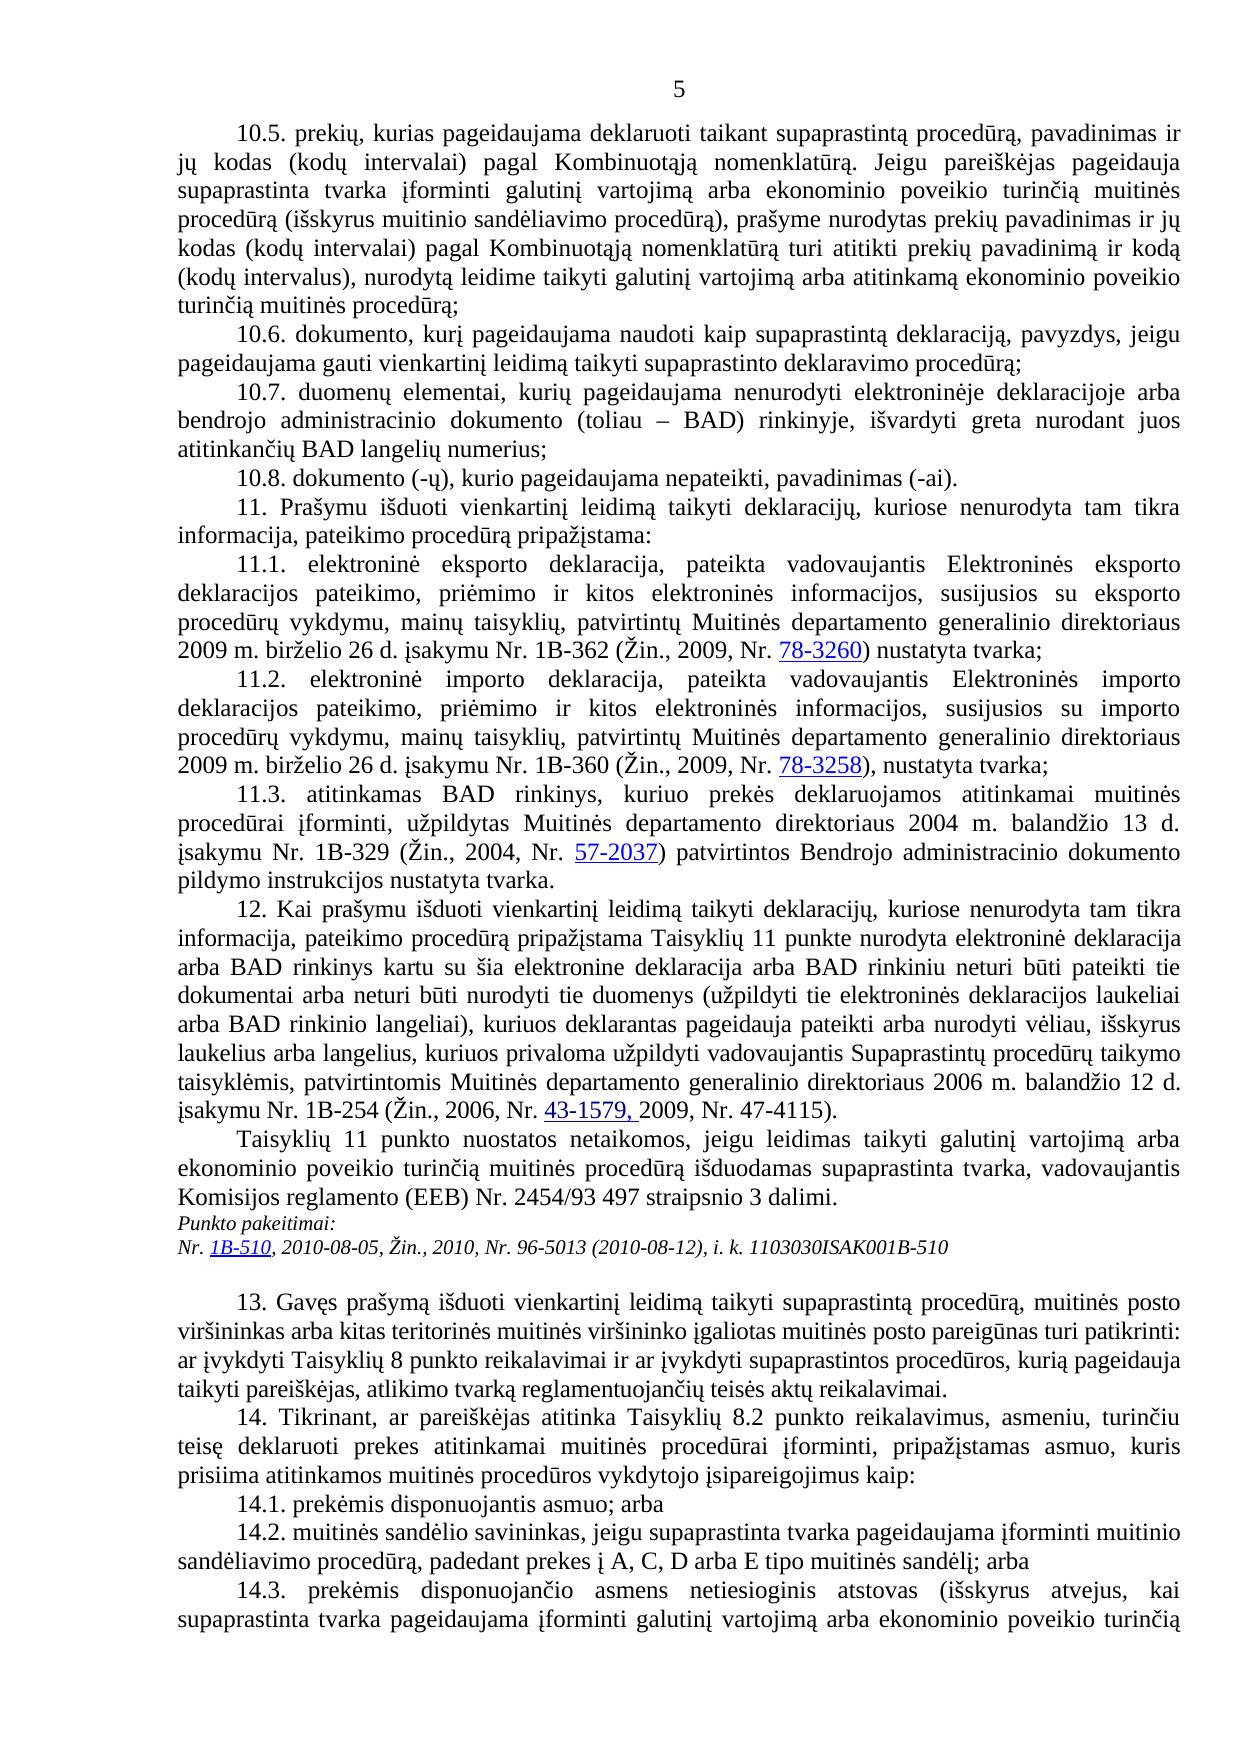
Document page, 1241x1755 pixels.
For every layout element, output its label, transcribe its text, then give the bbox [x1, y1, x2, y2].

text 13. Gavęs prašymą išduoti vienkartinį leidimą taikyti supaprastintą procedūrą, muitinės posto viršininkas arba kitas teritorinės muitinės viršininko įgaliotas muitinės posto pareigūnas turi patikrinti: ar įvykdyti Taisyklių 8 punkto reikalavimai ir ar įvykdyti supaprastintos procedūros, kurią pageidauja taikyti pareiškėjas, atlikimo tvarką reglamentuojančių teisės aktų reikalavimai. [177, 1287, 1181, 1402]
text Taisyklių 11 punkto nuostatos netaikomos, jeigu leidimas taikyti galutinį vartojimą arba ekonominio poveikio turinčią muitinės procedūrą išduodamas supaprastinta tvarka, vadovaujantis Komisijos reglamento (EEB) Nr. 2454/93 497 straipsnio 3 dalimi. [177, 1124, 1181, 1211]
text 11.1. elektroninė eksporto deklaracija, pateikta vadovaujantis Elektroninės eksporto deklaracijos pateikimo, priėmimo ir kitos elektroninės informacijos, susijusios su eksporto procedūrų vykdymu, mainų taisyklių, patvirtintų Muitinės departamento generalinio direktoriaus 2009 m. birželio 26 d. įsakymu Nr. 1B-362 (Žin., 2009, Nr. 78-3260) nustatyta tvarka; [177, 549, 1181, 664]
text 10.8. dokumento (-ų), kurio pageidaujama nepateikti, pavadinimas (-ai). [177, 463, 1181, 492]
text 10.7. duomenų elementai, kurių pageidaujama nenurodyti elektroninėje deklaracijoje arba bendrojo administracinio dokumento (toliau – BAD) rinkinyje, išvardyti greta nurodant juos atitinkančių BAD langelių numerius; [177, 377, 1181, 463]
text 11. Prašymu išduoti vienkartinį leidimą taikyti deklaracijų, kuriose nenurodyta tam tikra informacija, pateikimo procedūrą pripažįstama: [177, 492, 1181, 549]
text 10.6. dokumento, kurį pageidaujama naudoti kaip supaprastintą deklaraciją, pavyzdys, jeigu pageidaujama gauti vienkartinį leidimą taikyti supaprastinto deklaravimo procedūrą; [177, 319, 1181, 377]
text Punkto pakeitimai: [177, 1211, 1181, 1235]
text 14.1. prekėmis disponuojantis asmuo; arba [177, 1489, 1181, 1517]
text 10.5. prekių, kurias pageidaujama deklaruoti taikant supaprastintą procedūrą, pavadinimas ir jų kodas (kodų intervalai) pagal Kombinuotąją nomenklatūrą. Jeigu pareiškėjas pageidauja supaprastinta tvarka įforminti galutinį vartojimą arba ekonominio poveikio turinčią muitinės procedūrą (išskyrus muitinio sandėliavimo procedūrą), prašyme nurodytas prekių pavadinimas ir jų kodas (kodų intervalai) pagal Kombinuotąją nomenklatūrą turi atitikti prekių pavadinimą ir kodą (kodų intervalus), nurodytą leidime taikyti galutinį vartojimą arba atitinkamą ekonominio poveikio turinčią muitinės procedūrą; [177, 118, 1181, 319]
text 11.3. atitinkamas BAD rinkinys, kuriuo prekės deklaruojamos atitinkamai muitinės procedūrai įforminti, užpildytas Muitinės departamento direktoriaus 2004 m. balandžio 13 d. įsakymu Nr. 1B-329 (Žin., 2004, Nr. 57-2037) patvirtintos Bendrojo administracinio dokumento pildymo instrukcijos nustatyta tvarka. [177, 779, 1181, 894]
text 11.2. elektroninė importo deklaracija, pateikta vadovaujantis Elektroninės importo deklaracijos pateikimo, priėmimo ir kitos elektroninės informacijos, susijusios su importo procedūrų vykdymu, mainų taisyklių, patvirtintų Muitinės departamento generalinio direktoriaus 2009 m. birželio 26 d. įsakymu Nr. 1B-360 (Žin., 2009, Nr. 78-3258), nustatyta tvarka; [177, 664, 1181, 779]
text 14.2. muitinės sandėlio savininkas, jeigu supaprastinta tvarka pageidaujama įforminti muitinio sandėliavimo procedūrą, padedant prekes į A, C, D arba E tipo muitinės sandėlį; arba [177, 1517, 1181, 1575]
text 14. Tikrinant, ar pareiškėjas atitinka Taisyklių 8.2 punkto reikalavimus, asmeniu, turinčiu teisę deklaruoti prekes atitinkamai muitinės procedūrai įforminti, pripažįstamas asmuo, kuris prisiima atitinkamos muitinės procedūros vykdytojo įsipareigojimus kaip: [177, 1402, 1181, 1489]
text Nr. 1B-510, 2010-08-05, Žin., 2010, Nr. 96-5013 (2010-08-12), i. k. 1103030ISAK001B-510 [177, 1235, 1181, 1259]
text 14.3. prekėmis disponuojančio asmens netiesioginis atstovas (išskyrus atvejus, kai supaprastinta tvarka pageidaujama įforminti galutinį vartojimą arba ekonominio poveikio turinčią [177, 1575, 1181, 1632]
text 12. Kai prašymu išduoti vienkartinį leidimą taikyti deklaracijų, kuriose nenurodyta tam tikra informacija, pateikimo procedūrą pripažįstama Taisyklių 11 punkte nurodyta elektroninė deklaracija arba BAD rinkinys kartu su šia elektronine deklaracija arba BAD rinkiniu neturi būti pateikti tie dokumentai arba neturi būti nurodyti tie duomenys (užpildyti tie elektroninės deklaracijos laukeliai arba BAD rinkinio langeliai), kuriuos deklarantas pageidauja pateikti arba nurodyti vėliau, išskyrus laukelius arba langelius, kuriuos privaloma užpildyti vadovaujantis Supaprastintų procedūrų taikymo taisyklėmis, patvirtintomis Muitinės departamento generalinio direktoriaus 2006 m. balandžio 12 d. įsakymu Nr. 1B-254 (Žin., 2006, Nr. 43-1579, 2009, Nr. 47-4115). [177, 894, 1181, 1124]
